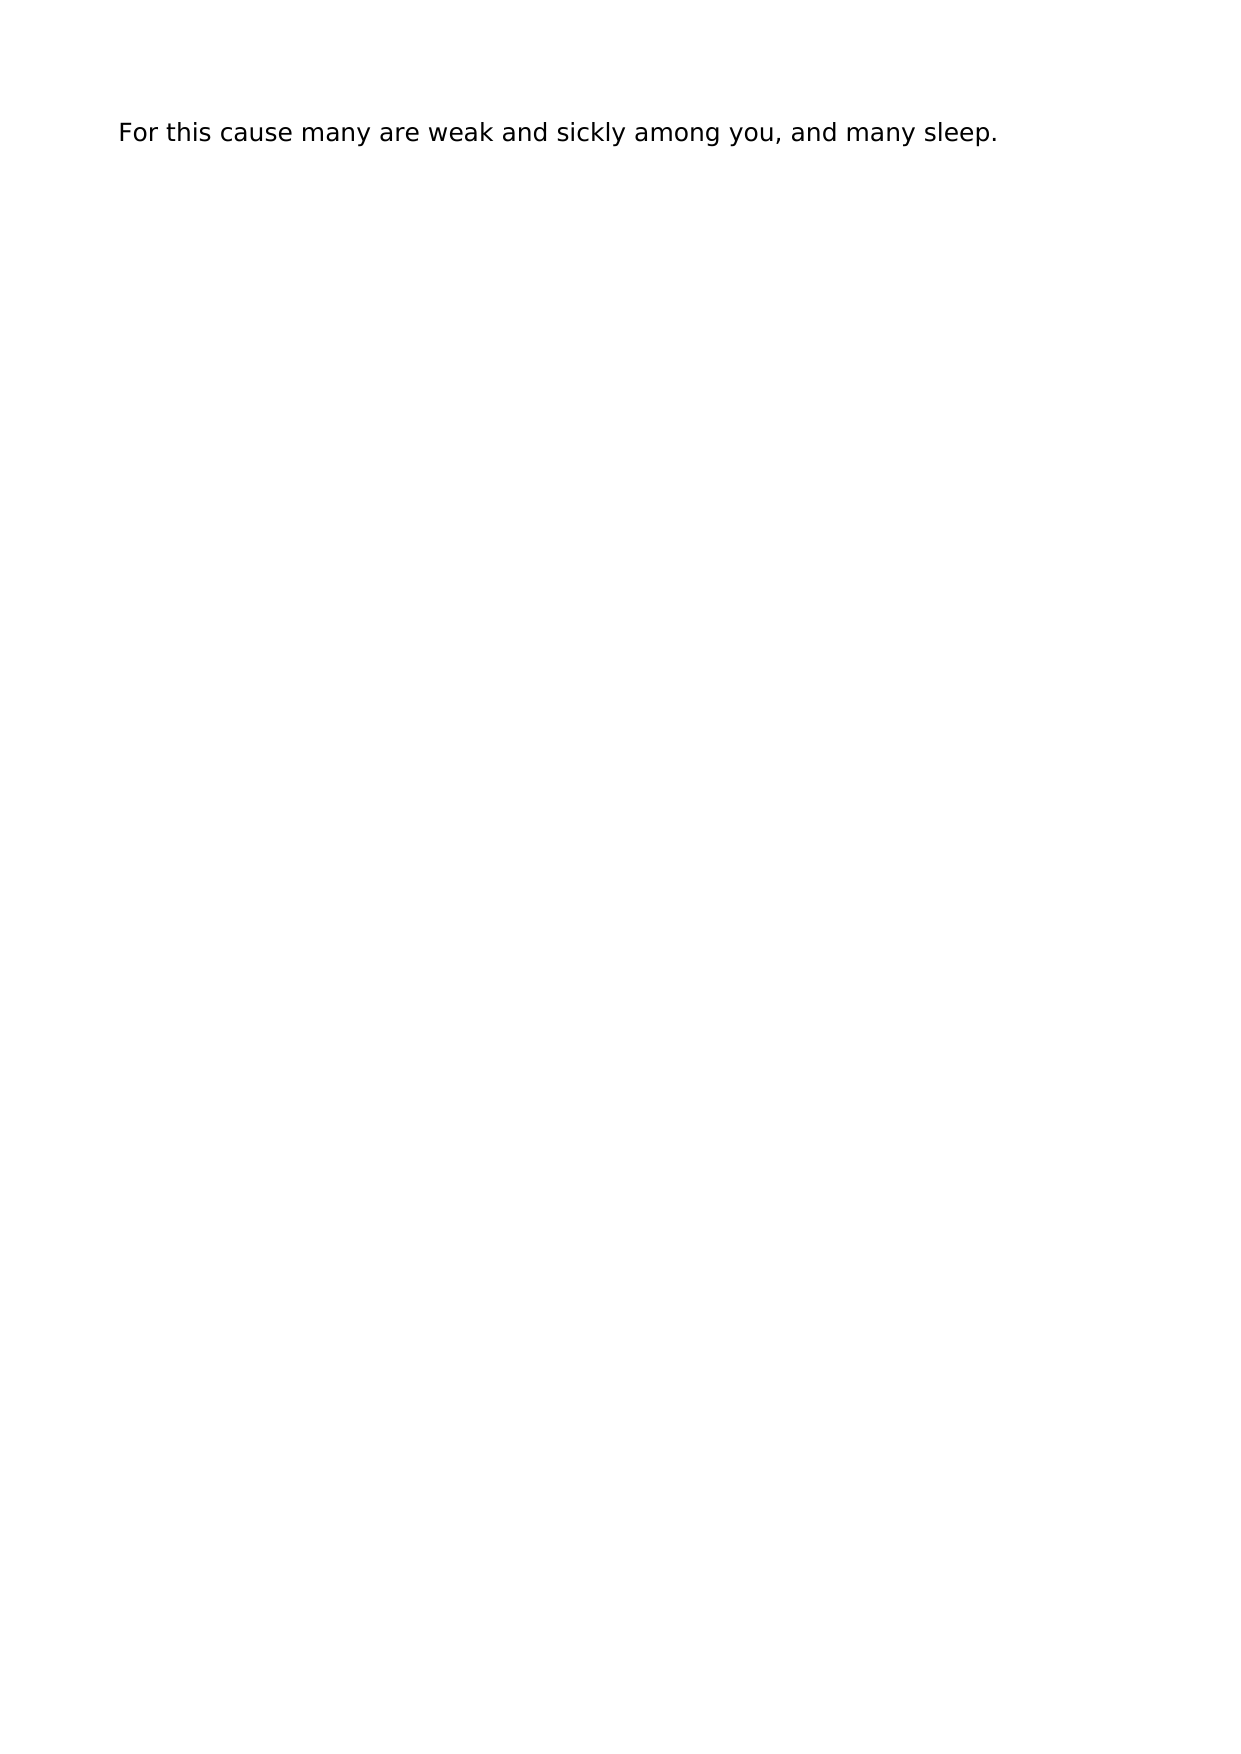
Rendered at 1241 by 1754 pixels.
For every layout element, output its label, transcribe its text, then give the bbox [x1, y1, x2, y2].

text For this cause many are weak and sickly among you, and many sleep. [118, 118, 1122, 147]
